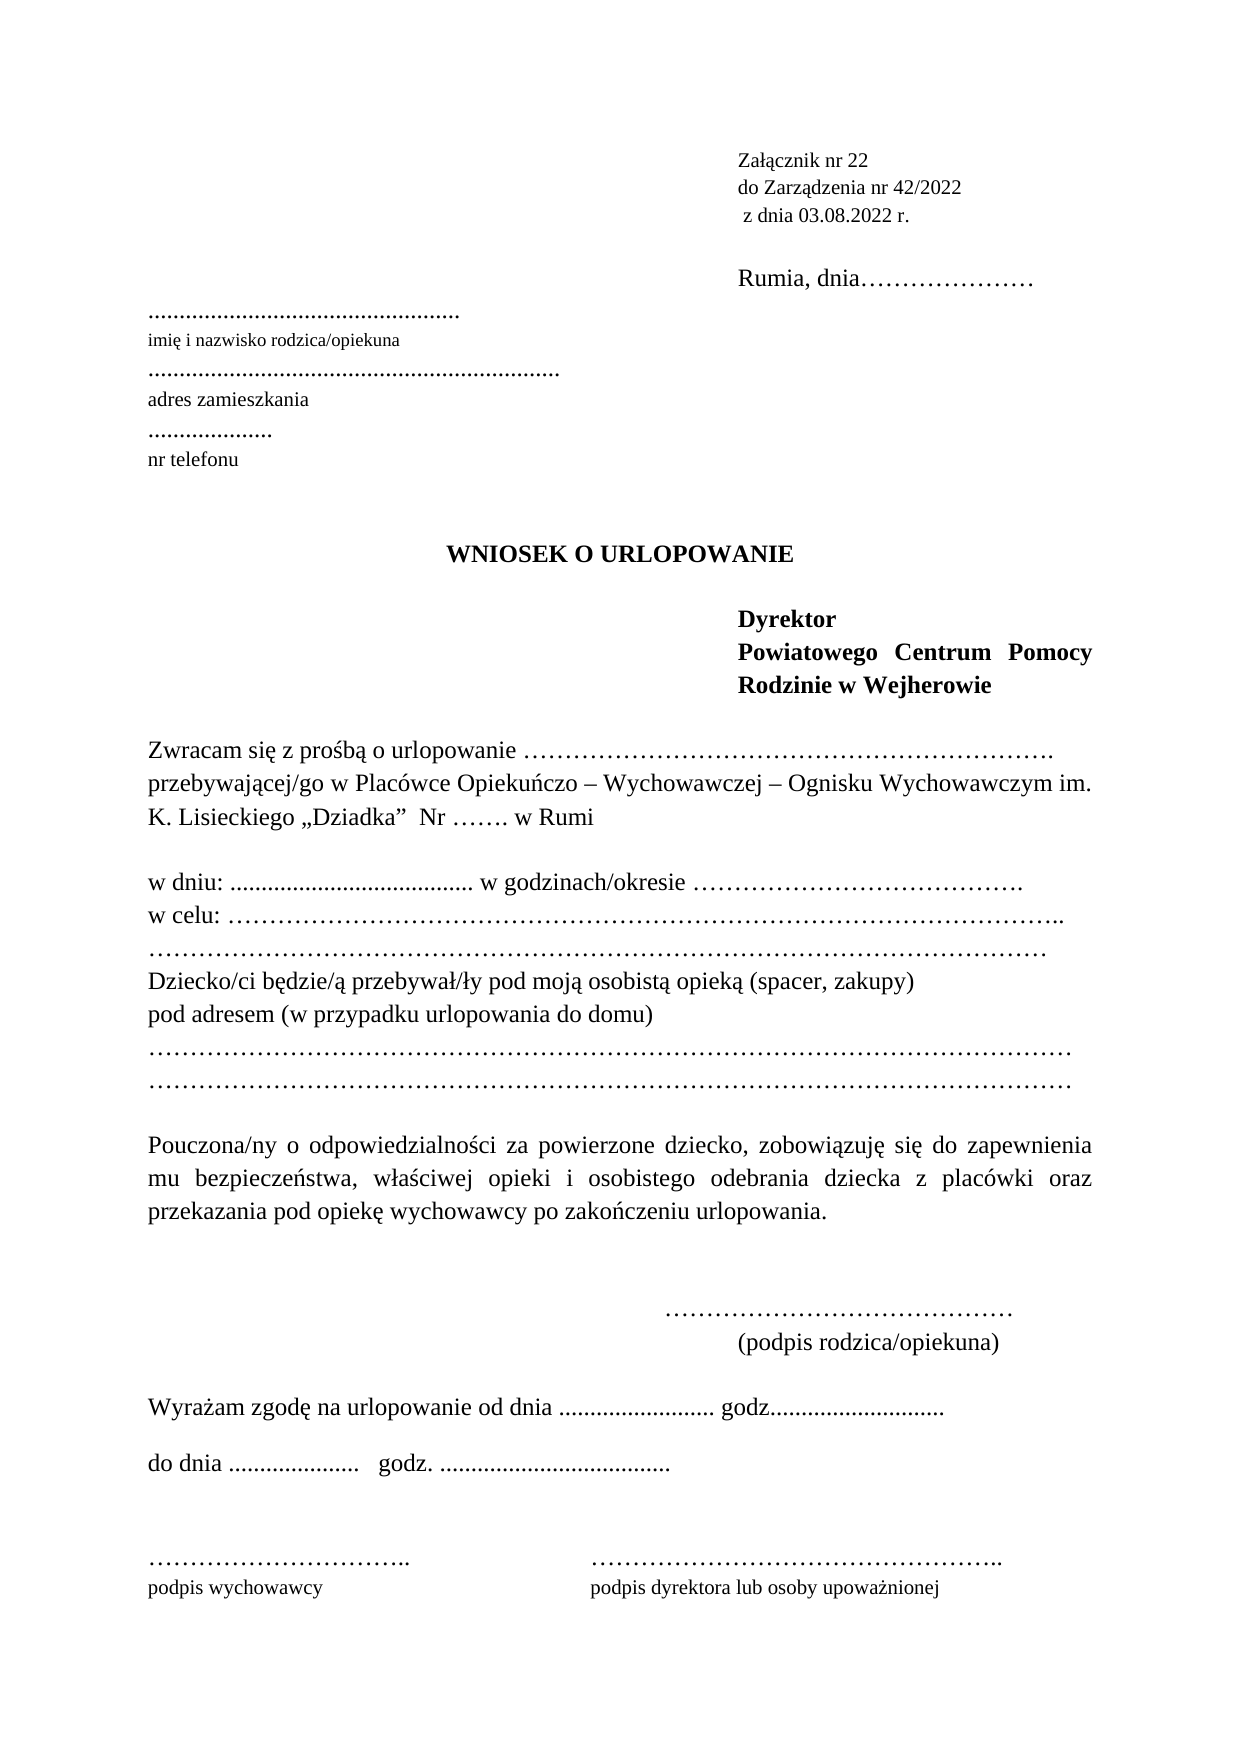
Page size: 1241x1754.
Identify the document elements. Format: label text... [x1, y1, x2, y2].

text …………………………………… [590, 1293, 1093, 1322]
text w dniu: ....................................... w godzinach/okresie …………………………………. [148, 867, 1093, 896]
text Pouczona/ny o odpowiedzialności za powierzone dziecko, zobowiązuję się do zapewnienia mu bezpieczeństwa, właściwej opieki i osobistego odebrania dziecka z placówki oraz przekazania pod opiekę wychowawcy po zakończeniu urlopowania. [148, 1130, 1093, 1225]
text Załącznik nr 22 [664, 148, 1093, 172]
text z dnia 03.08.2022 r. [664, 203, 1093, 227]
text .................... [148, 414, 1093, 443]
text WNIOSEK O URLOPOWANIE [148, 539, 1093, 568]
text ……………………………………………………………………………………………… [148, 933, 1093, 962]
text do dnia ..................... godz. ..................................... [148, 1448, 1093, 1477]
text przebywającej/go w Placówce Opiekuńczo – Wychowawczej – Ognisku Wychowawczym im. K. Lisieckiego „Dziadka” Nr ……. w Rumi [148, 768, 1093, 830]
text pod adresem (w przypadku urlopowania do domu) [148, 999, 1093, 1028]
text imię i nazwisko rodzica/opiekuna [148, 329, 1093, 350]
text ………………………….. ………………………………………….. [148, 1542, 1093, 1570]
text Wyrażam zgodę na urlopowanie od dnia ......................... godz............................ [148, 1392, 1093, 1421]
text Powiatowego Centrum Pomocy Rodzinie w Wejherowie [738, 637, 1093, 699]
text podpis wychowawcy podpis dyrektora lub osoby upoważnionej [148, 1575, 1093, 1599]
text Dziecko/ci będzie/ą przebywał/ły pod moją osobistą opieką (spacer, zakupy) [148, 966, 1093, 994]
text .................................................. [148, 296, 1093, 324]
text Zwracam się z prośbą o urlopowanie ………………………………………………………. [148, 736, 1093, 764]
text .................................................................. [148, 353, 1093, 382]
text Dyrektor [664, 604, 1093, 633]
text Rumia, dnia………………… [148, 263, 1093, 291]
text do Zarządzenia nr 42/2022 [664, 175, 1093, 199]
text w celu: ……………………………………………………………………………………….. [148, 900, 1093, 928]
text nr telefonu [148, 447, 1093, 471]
text adres zamieszkania [148, 386, 1093, 411]
text …………………………………………………………………………………………………………………………………………………………………………………………………… [148, 1032, 1093, 1094]
text (podpis rodzica/opiekuna) [664, 1327, 1093, 1355]
